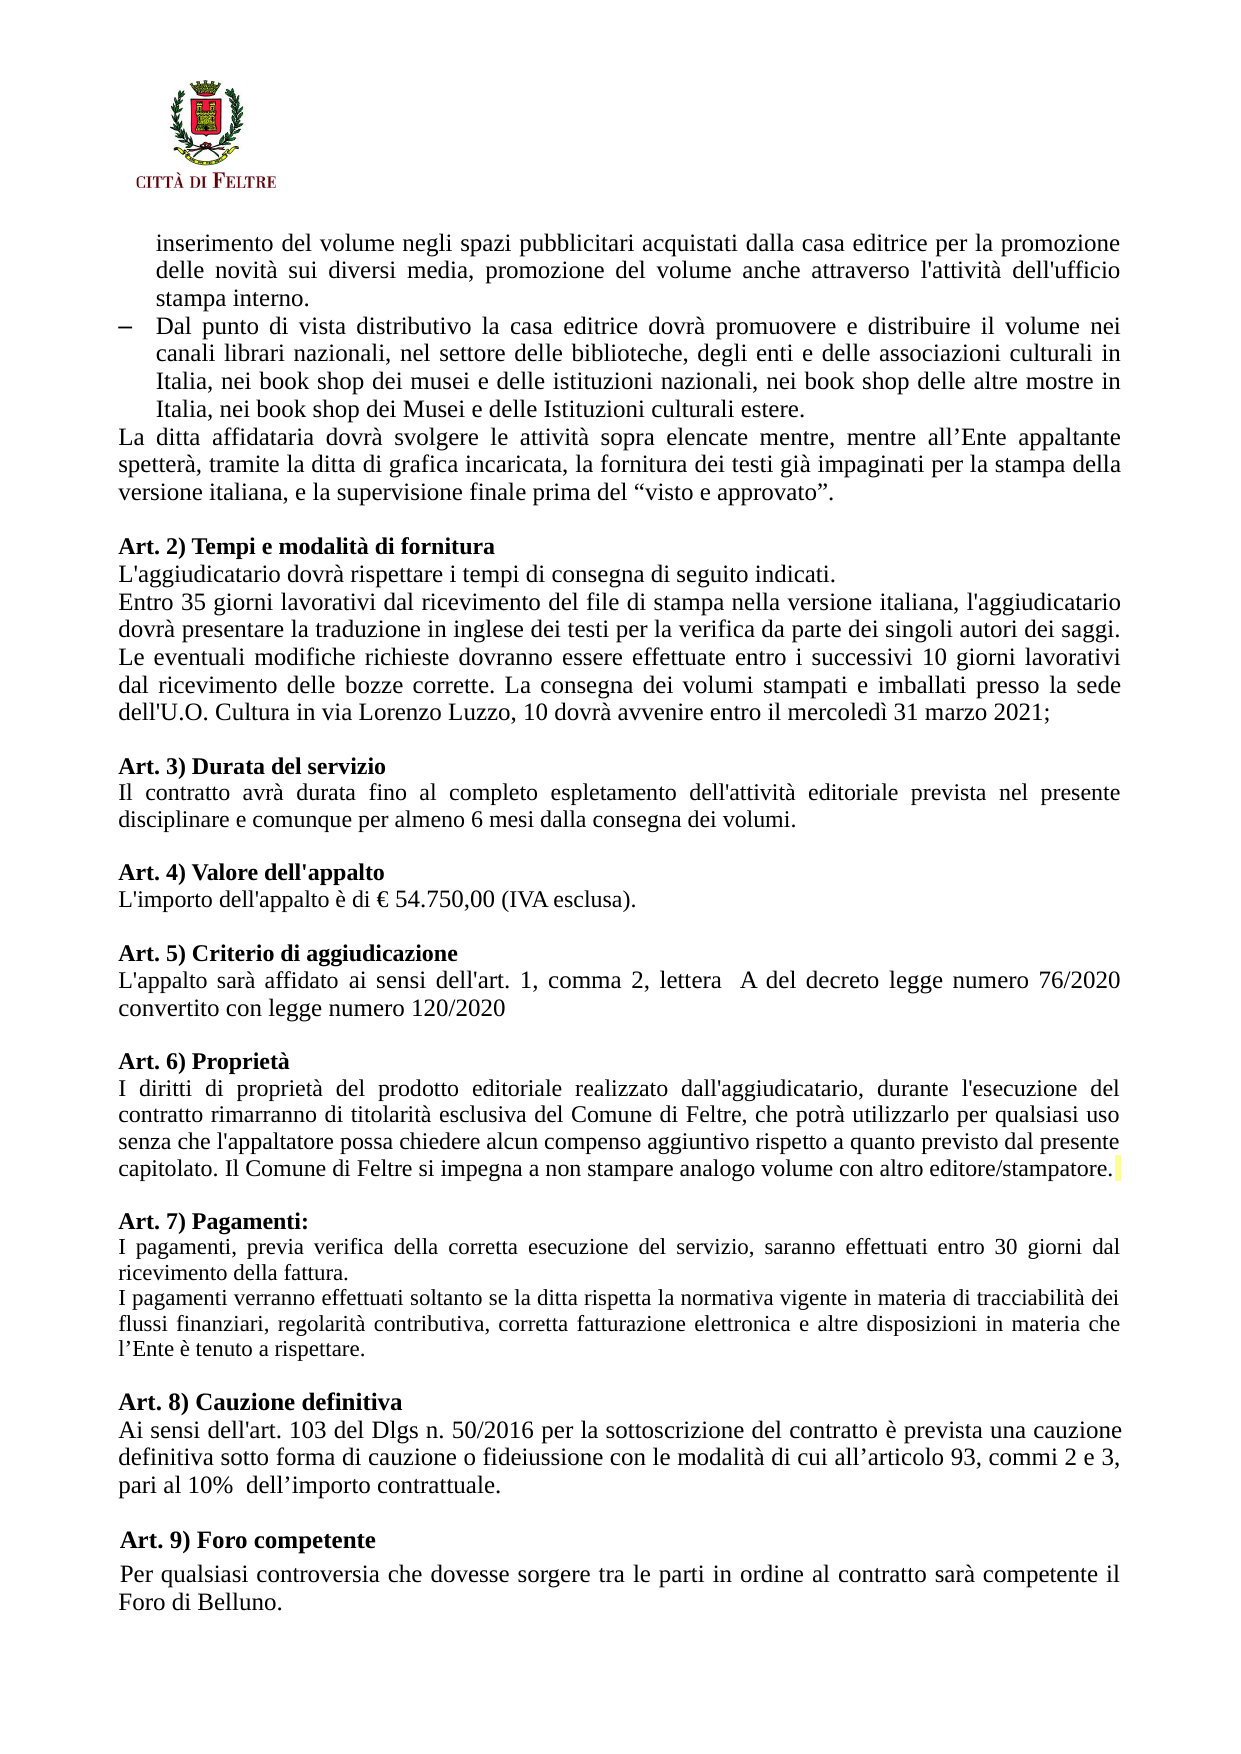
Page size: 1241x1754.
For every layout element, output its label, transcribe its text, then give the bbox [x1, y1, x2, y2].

text I pagamenti, previa verifica della corretta esecuzione del servizio, saranno effettuati entro 30 giorni dal ricevimento della fattura. [118, 1234, 1122, 1285]
text La ditta affidataria dovrà svolgere le attività sopra elencate mentre, mentre all’Ente appaltante spetterà, tramite la ditta di grafica incaricata, la fornitura dei testi già impaginati per la stampa della versione italiana, e la supervisione finale prima del “visto e approvato”. [118, 423, 1122, 506]
text Art. 6) Proprietà [118, 1048, 1122, 1075]
text I diritti di proprietà del prodotto editoriale realizzato dall'aggiudicatario, durante l'esecuzione del contratto rimarranno di titolarità esclusiva del Comune di Feltre, che potrà utilizzarlo per qualsiasi uso senza che l'appaltatore possa chiedere alcun compenso aggiuntivo rispetto a quanto previsto dal presente capitolato. Il Comune di Feltre si impegna a non stampare analogo volume con altro editore/stampatore. [118, 1075, 1122, 1181]
list Dal punto di vista distributivo la casa editrice dovrà promuovere e distribuire il volume nei canali librari nazionali, nel settore delle biblioteche, degli enti e delle associazioni culturali in Italia, nei book shop dei musei e delle istituzioni nazionali, nei book shop delle altre mostre in Italia, nei book shop dei Musei e delle Istituzioni culturali estere. [118, 312, 1122, 423]
text Art. 5) Criterio di aggiudicazione [118, 940, 1122, 966]
list Art. 2) Tempi e modalità di fornitura [118, 533, 1122, 560]
text L'appalto sarà affidato ai sensi dell'art. 1, comma 2, lettera A del decreto legge numero 76/2020 convertito con legge numero 120/2020 [118, 966, 1122, 1022]
text Il contratto avrà durata fino al completo espletamento dell'attività editoriale prevista nel presente disciplinare e comunque per almeno 6 mesi dalla consegna dei volumi. [118, 779, 1122, 832]
list inserimento del volume negli spazi pubblicitari acquistati dalla casa editrice per la promozione delle novità sui diversi media, promozione del volume anche attraverso l'attività dell'ufficio stampa interno. [118, 229, 1122, 312]
text Art. 3) Durata del servizio [118, 753, 1122, 779]
text Ai sensi dell'art. 103 del Dlgs n. 50/2016 per la sottoscrizione del contratto è prevista una cauzione definitiva sotto forma di cauzione o fideiussione con le modalità di cui all’articolo 93, commi 2 e 3, pari al 10% dell’importo contrattuale. [118, 1416, 1122, 1499]
text Entro 35 giorni lavorativi dal ricevimento del file di stampa nella versione italiana, l'aggiudicatario dovrà presentare la traduzione in inglese dei testi per la verifica da parte dei singoli autori dei saggi. Le eventuali modifiche richieste dovranno essere effettuate entro i successivi 10 giorni lavorativi dal ricevimento delle bozze corrette. La consegna dei volumi stampati e imballati presso la sede dell'U.O. Cultura in via Lorenzo Luzzo, 10 dovrà avvenire entro il mercoledì 31 marzo 2021; [118, 588, 1122, 726]
text Per qualsiasi controversia che dovesse sorgere tra le parti in ordine al contratto sarà competente il Foro di Belluno. [118, 1561, 1122, 1616]
text I pagamenti verranno effettuati soltanto se la ditta rispetta la normativa vigente in materia di tracciabilità dei flussi finanziari, regolarità contributiva, corretta fatturazione elettronica e altre disposizioni in materia che l’Ente è tenuto a rispettare. [118, 1285, 1122, 1361]
text Art. 4) Valore dell'appalto [118, 859, 1122, 886]
text Art. 8) Cauzione definitiva [118, 1388, 1122, 1416]
text L'importo dell'appalto è di € 54.750,00 (IVA esclusa). [118, 886, 1122, 913]
picture [136, 80, 276, 188]
text L'aggiudicatario dovrà rispettare i tempi di consegna di seguito indicati. [118, 560, 1122, 588]
text Art. 7) Pagamenti: [118, 1208, 1122, 1234]
text Art. 9) Foro competente [118, 1527, 1122, 1554]
